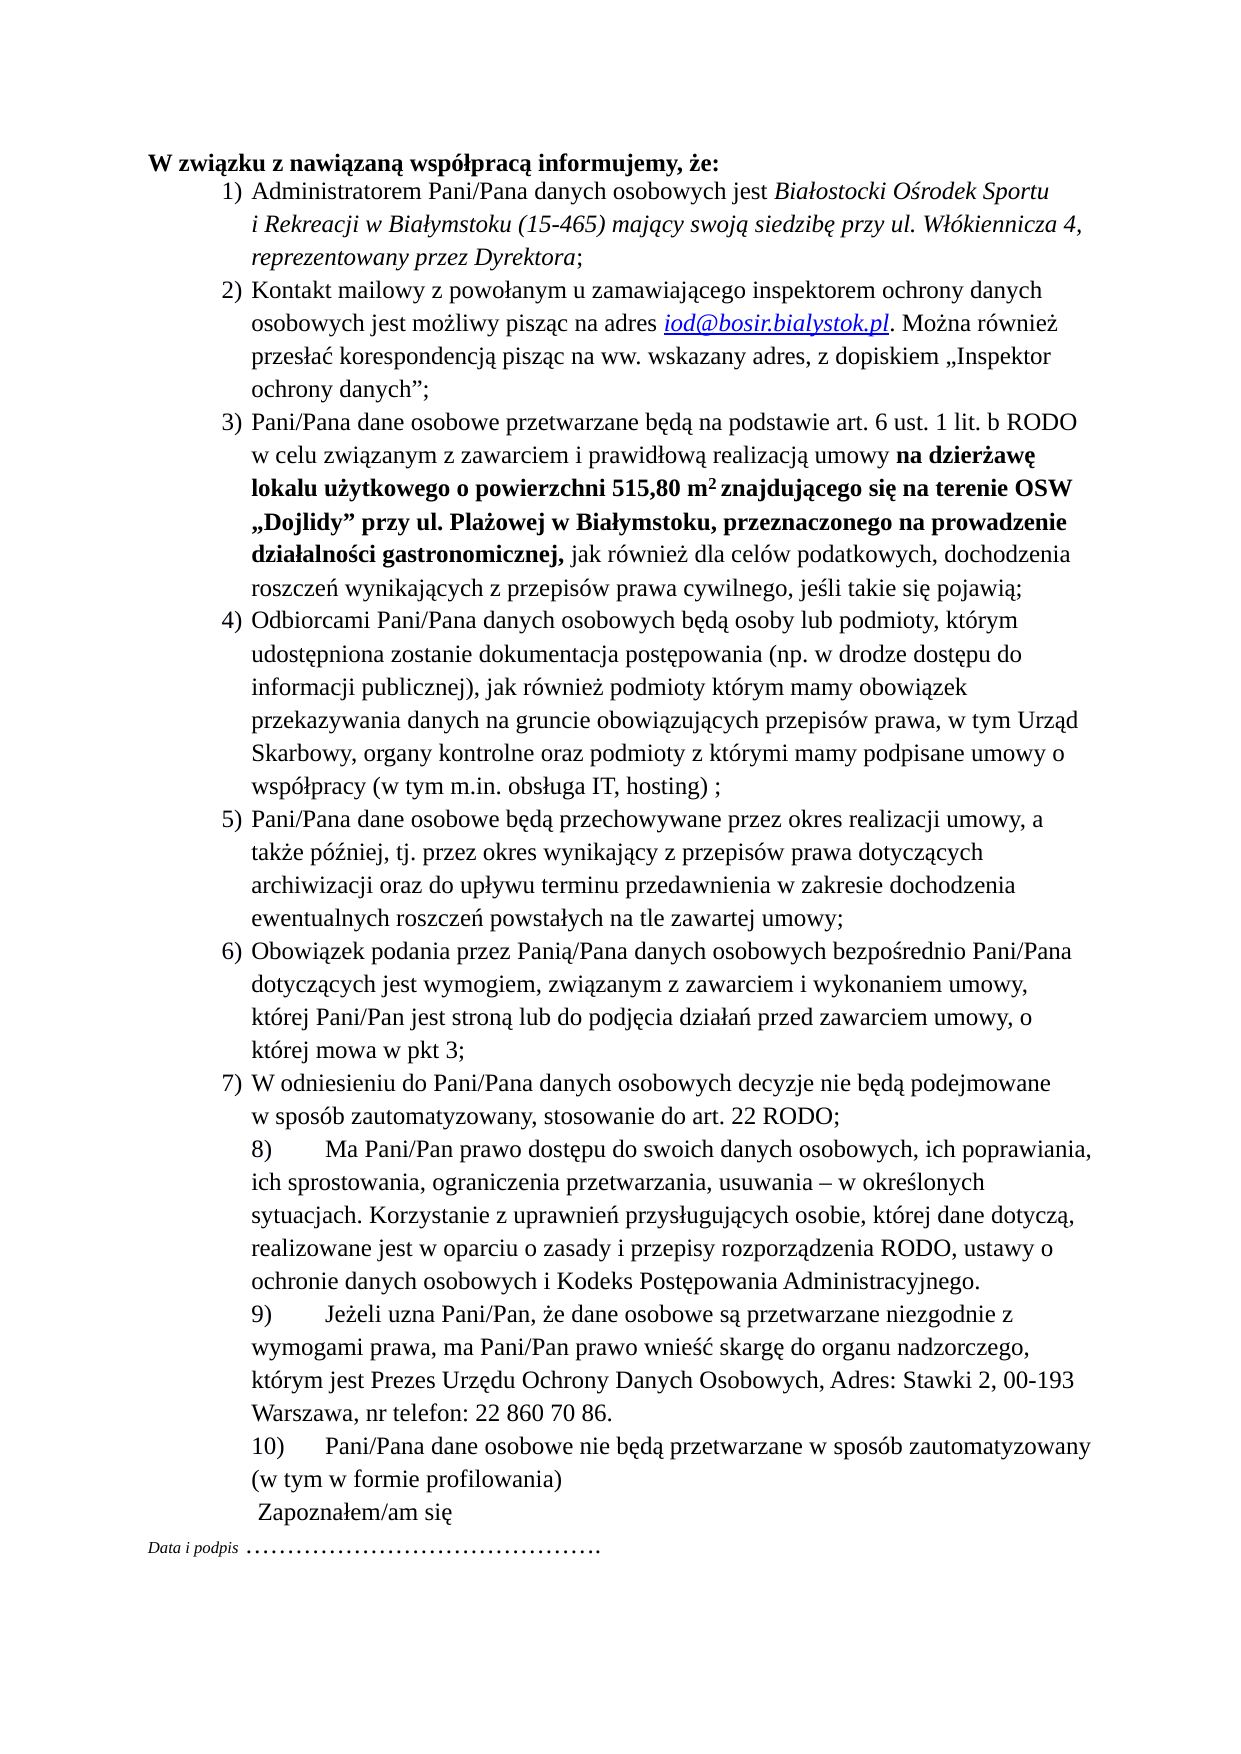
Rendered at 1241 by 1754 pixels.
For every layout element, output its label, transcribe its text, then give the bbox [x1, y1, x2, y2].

list Pani/Pana dane osobowe będą przechowywane przez okres realizacji umowy, a także później, tj. przez okres wynikający z przepisów prawa dotyczących archiwizacji oraz do upływu terminu przedawnienia w zakresie dochodzenia ewentualnych roszczeń powstałych na tle zawartej umowy; [221, 804, 1093, 932]
list Kontakt mailowy z powołanym u zamawiającego inspektorem ochrony danych osobowych jest możliwy pisząc na adres iod@bosir.bialystok.pl. Można również przesłać korespondencją pisząc na ww. wskazany adres, z dopiskiem „Inspektor ochrony danych”; [221, 275, 1093, 403]
text Data i podpis ……………………………………. [148, 1530, 1093, 1559]
list Ma Pani/Pan prawo dostępu do swoich danych osobowych, ich poprawiania, ich sprostowania, ograniczenia przetwarzania, usuwania – w określonych sytuacjach. Korzystanie z uprawnień przysługujących osobie, której dane dotyczą, realizowane jest w oparciu o zasady i przepisy rozporządzenia RODO, ustawy o ochronie danych osobowych i Kodeks Postępowania Administracyjnego. [251, 1134, 1093, 1295]
list Jeżeli uzna Pani/Pan, że dane osobowe są przetwarzane niezgodnie z wymogami prawa, ma Pani/Pan prawo wnieść skargę do organu nadzorczego, którym jest Prezes Urzędu Ochrony Danych Osobowych, Adres: Stawki 2, 00-193 Warszawa, nr telefon: 22 860 70 86. [251, 1299, 1093, 1427]
list Obowiązek podania przez Panią/Pana danych osobowych bezpośrednio Pani/Pana dotyczących jest wymogiem, związanym z zawarciem i wykonaniem umowy, której Pani/Pan jest stroną lub do podjęcia działań przed zawarciem umowy, o której mowa w pkt 3; [221, 936, 1093, 1064]
text W związku z nawiązaną współpracą informujemy, że: [148, 148, 1093, 176]
list Pani/Pana dane osobowe przetwarzane będą na podstawie art. 6 ust. 1 lit. b RODO w celu związanym z zawarciem i prawidłową realizacją umowy na dzierżawę lokalu użytkowego o powierzchni 515,80 m2 znajdującego się na terenie OSW „Dojlidy” przy ul. Plażowej w Białymstoku, przeznaczonego na prowadzenie działalności gastronomicznej, jak również dla celów podatkowych, dochodzenia roszczeń wynikających z przepisów prawa cywilnego, jeśli takie się pojawią; [221, 407, 1093, 601]
list Odbiorcami Pani/Pana danych osobowych będą osoby lub podmioty, którym udostępniona zostanie dokumentacja postępowania (np. w drodze dostępu do informacji publicznej), jak również podmioty którym mamy obowiązek przekazywania danych na gruncie obowiązujących przepisów prawa, w tym Urząd Skarbowy, organy kontrolne oraz podmioty z którymi mamy podpisane umowy o współpracy (w tym m.in. obsługa IT, hosting) ; [221, 606, 1093, 799]
list Pani/Pana dane osobowe nie będą przetwarzane w sposób zautomatyzowany (w tym w formie profilowania) [251, 1431, 1093, 1493]
text Zapoznałem/am się [251, 1497, 1093, 1526]
list W odniesieniu do Pani/Pana danych osobowych decyzje nie będą podejmowane w sposób zautomatyzowany, stosowanie do art. 22 RODO; [221, 1068, 1093, 1130]
list Administratorem Pani/Pana danych osobowych jest Białostocki Ośrodek Sportu i Rekreacji w Białymstoku (15-465) mający swoją siedzibę przy ul. Włókiennicza 4, reprezentowany przez Dyrektora; [221, 176, 1093, 271]
